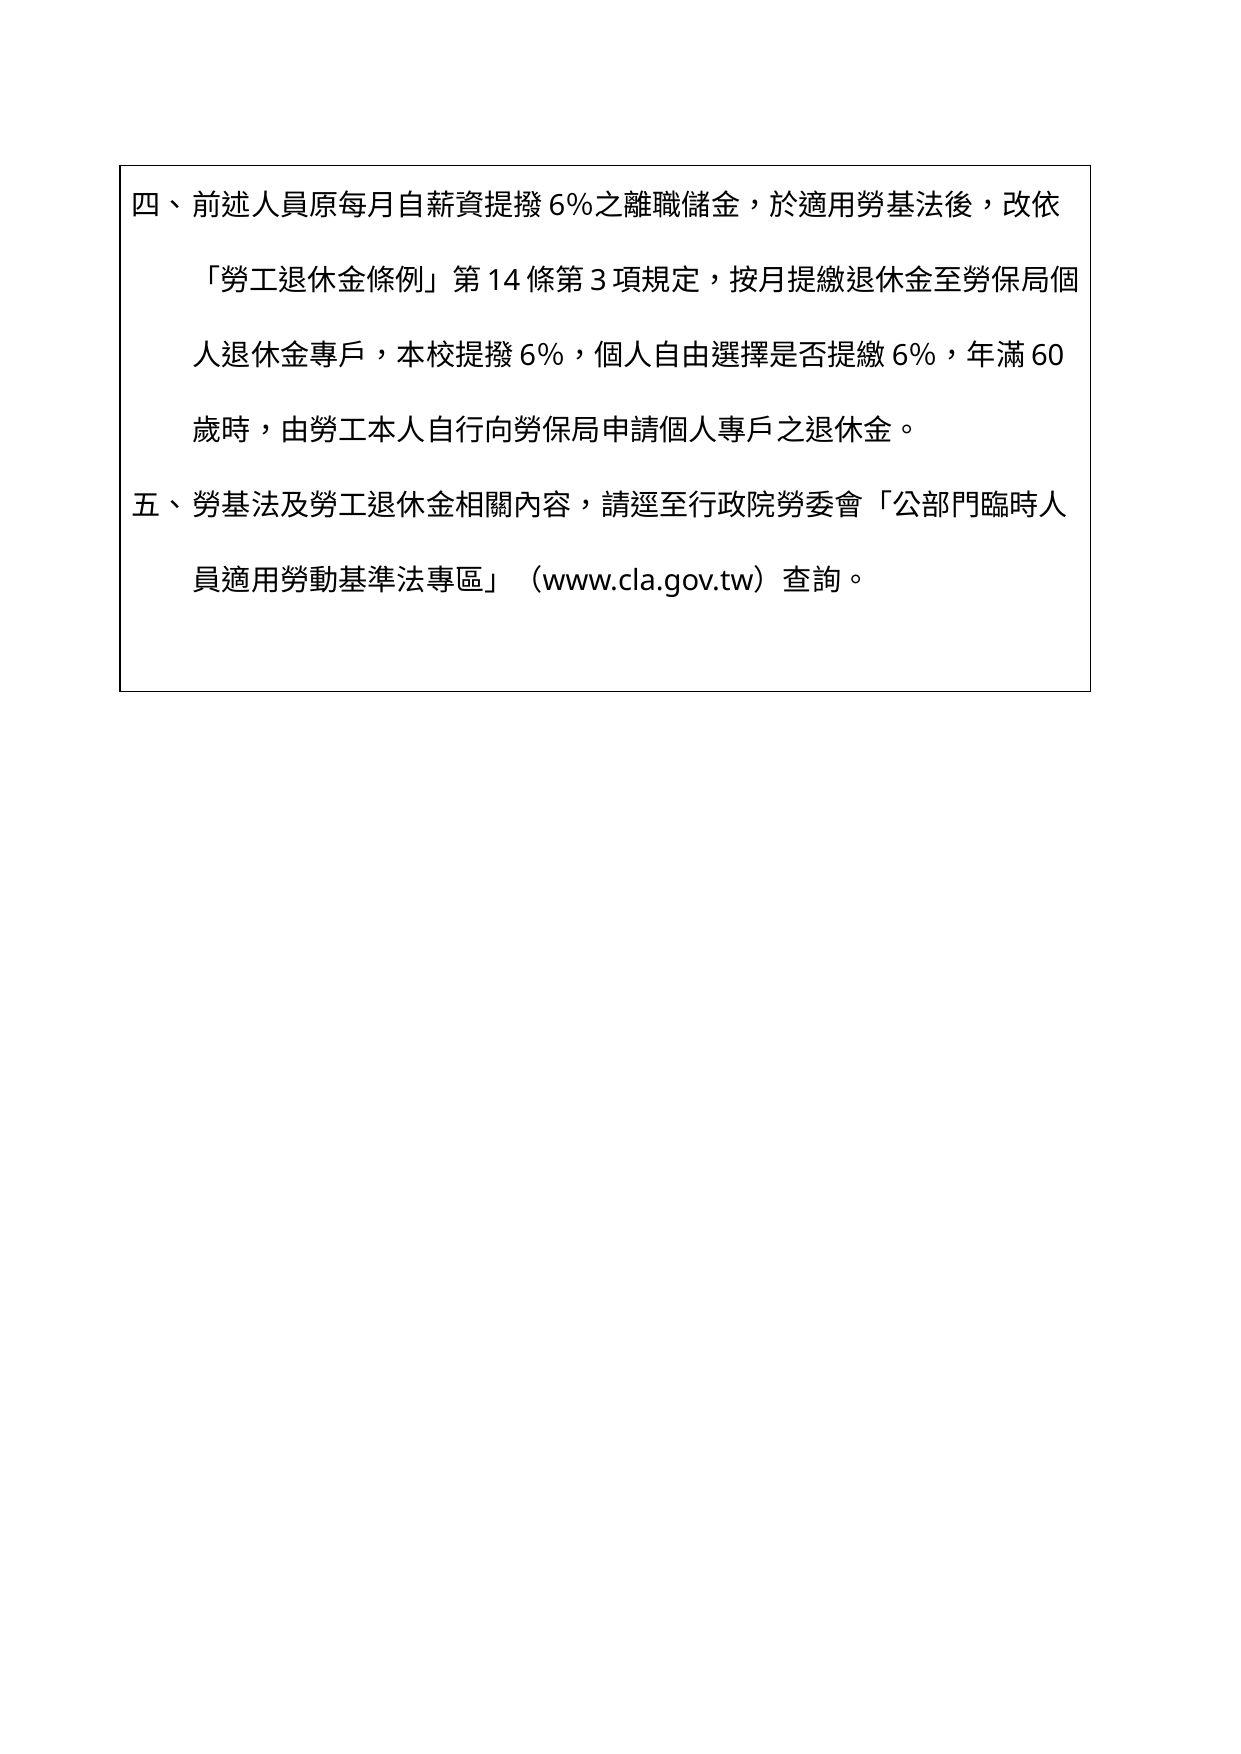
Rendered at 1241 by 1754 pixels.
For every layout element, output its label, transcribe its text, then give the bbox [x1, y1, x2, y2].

table_cell 說明： 本表調查對象：計畫專任助理，如日後不適用勞基法，則依現行方式辦理。 個人申請自願提繳勞工退休金，請檢附在聘中之計畫助理約用申請表影本，於提繳起始日3日前送達人事室辦理。 行政院勞工委員會96年11月30日以勞動字第0960130914號公告，指定公部門各業非依公務人員法制進用之臨時人員適用勞動基準法並自97年1月1日生效。 前述人員原每月自薪資提撥6％之離職儲金，於適用勞基法後，改依「勞工退休金條例」第14條第3項規定，按月提繳退休金至勞保局個人退休金專戶，本校提撥6％，個人自由選擇是否提繳6％，年滿60歲時，由勞工本人自行向勞保局申請個人專戶之退休金。 勞基法及勞工退休金相關內容，請逕至行政院勞委會「公部門臨時人員適用勞動基準法專區」（www.cla.gov.tw）查詢。 [121, 166, 1090, 691]
